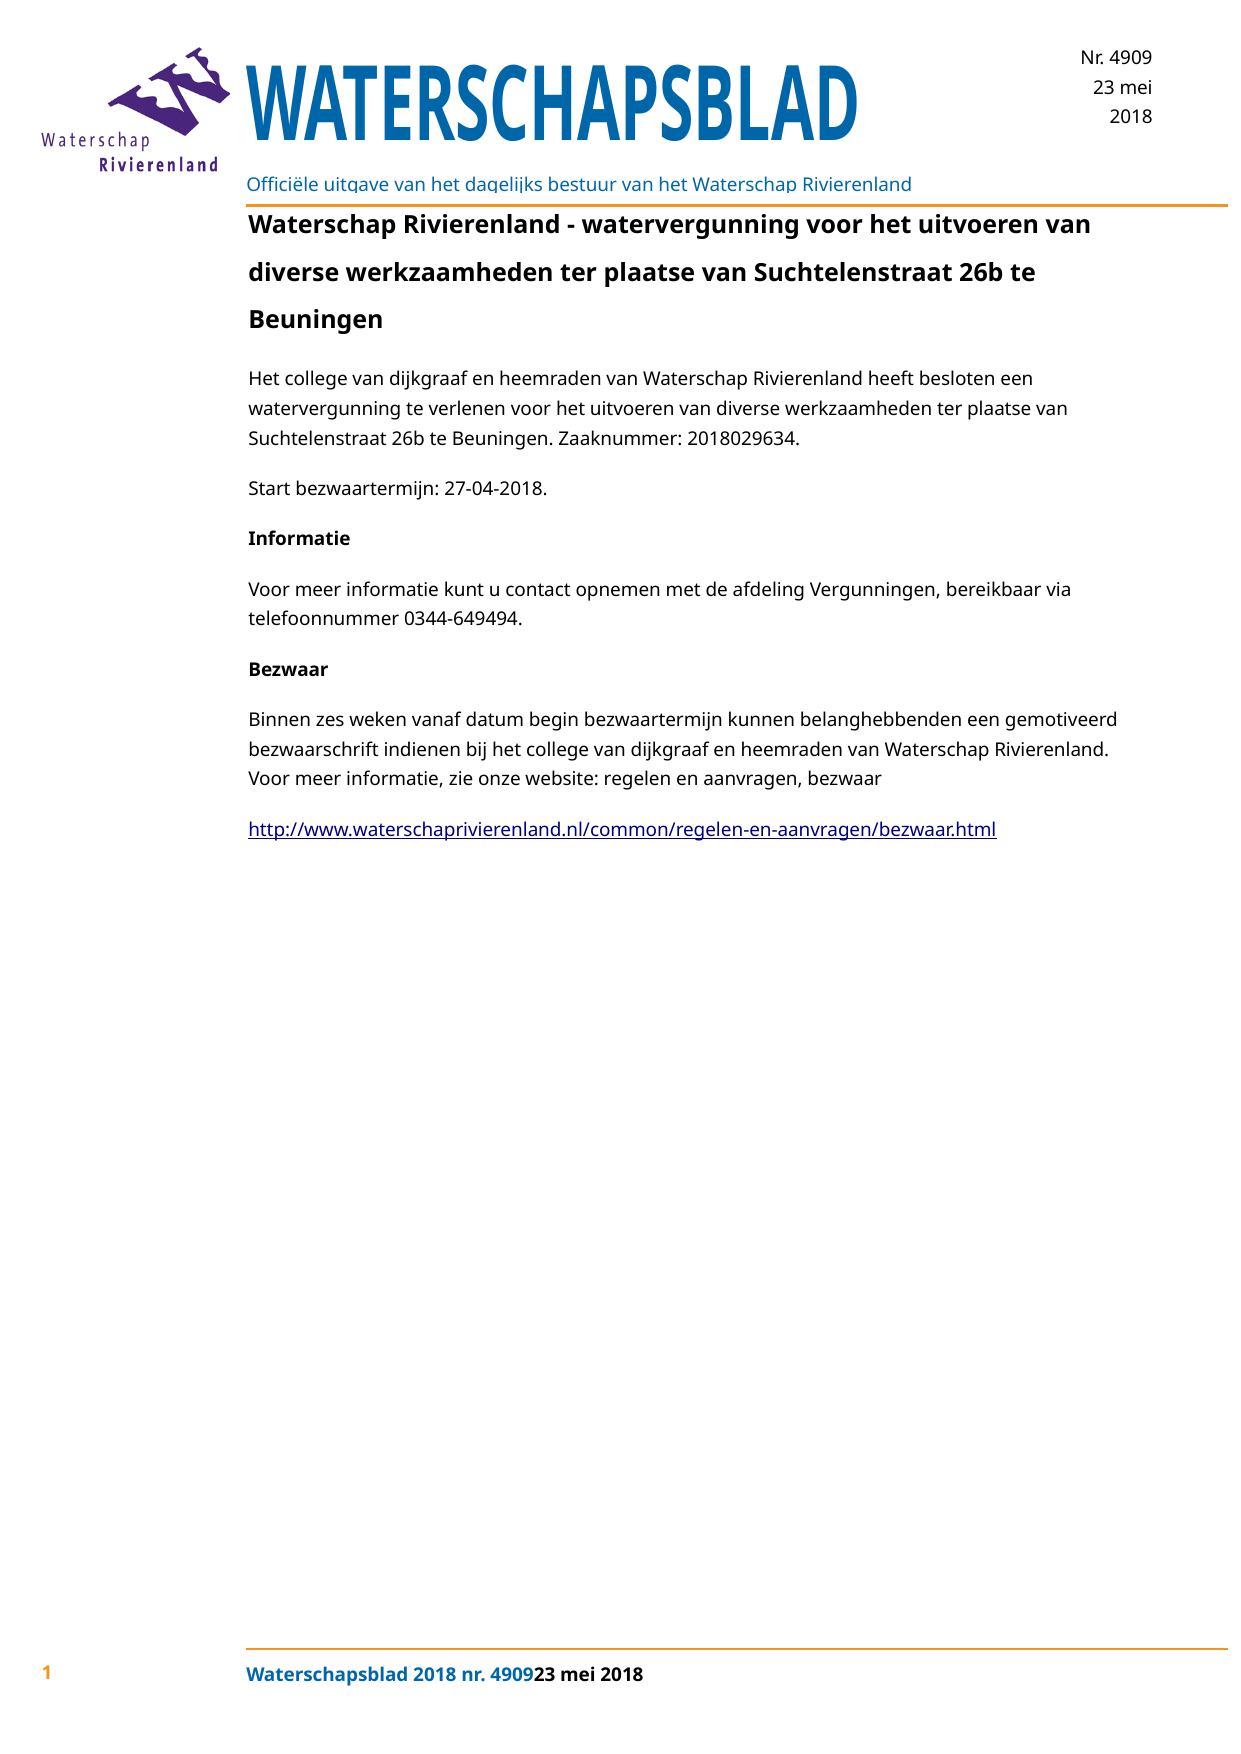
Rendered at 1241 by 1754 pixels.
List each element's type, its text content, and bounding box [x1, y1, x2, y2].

text Bezwaar [248, 656, 1152, 682]
text Voor meer informatie kunt u contact opnemen met de afdeling Vergunningen, bereikbaar via telefoonnummer 0344-649494. [248, 576, 1152, 631]
text Waterschap Rivierenland - watervergunning voor het uitvoeren van diverse werkzaamheden ter plaatse van Suchtelenstraat 26b te Beuningen [248, 207, 1152, 336]
text Het college van dijkgraaf en heemraden van Waterschap Rivierenland heeft besloten een watervergunning te verlenen voor het uitvoeren van diverse werkzaamheden ter plaatse van Suchtelenstraat 26b te Beuningen. Zaaknummer: 2018029634. [248, 366, 1152, 450]
picture [41, 47, 231, 172]
text Start bezwaartermijn: 27-04-2018. [248, 475, 1152, 501]
text http://www.waterschaprivierenland.nl/common/regelen-en-aanvragen/bezwaar.html [248, 816, 1152, 842]
text Informatie [248, 526, 1152, 551]
text Binnen zes weken vanaf datum begin bezwaartermijn kunnen belanghebbenden een gemotiveerd bezwaarschrift indienen bij het college van dijkgraaf en heemraden van Waterschap Rivierenland. Voor meer informatie, zie onze website: regelen en aanvragen, bezwaar [248, 706, 1152, 791]
